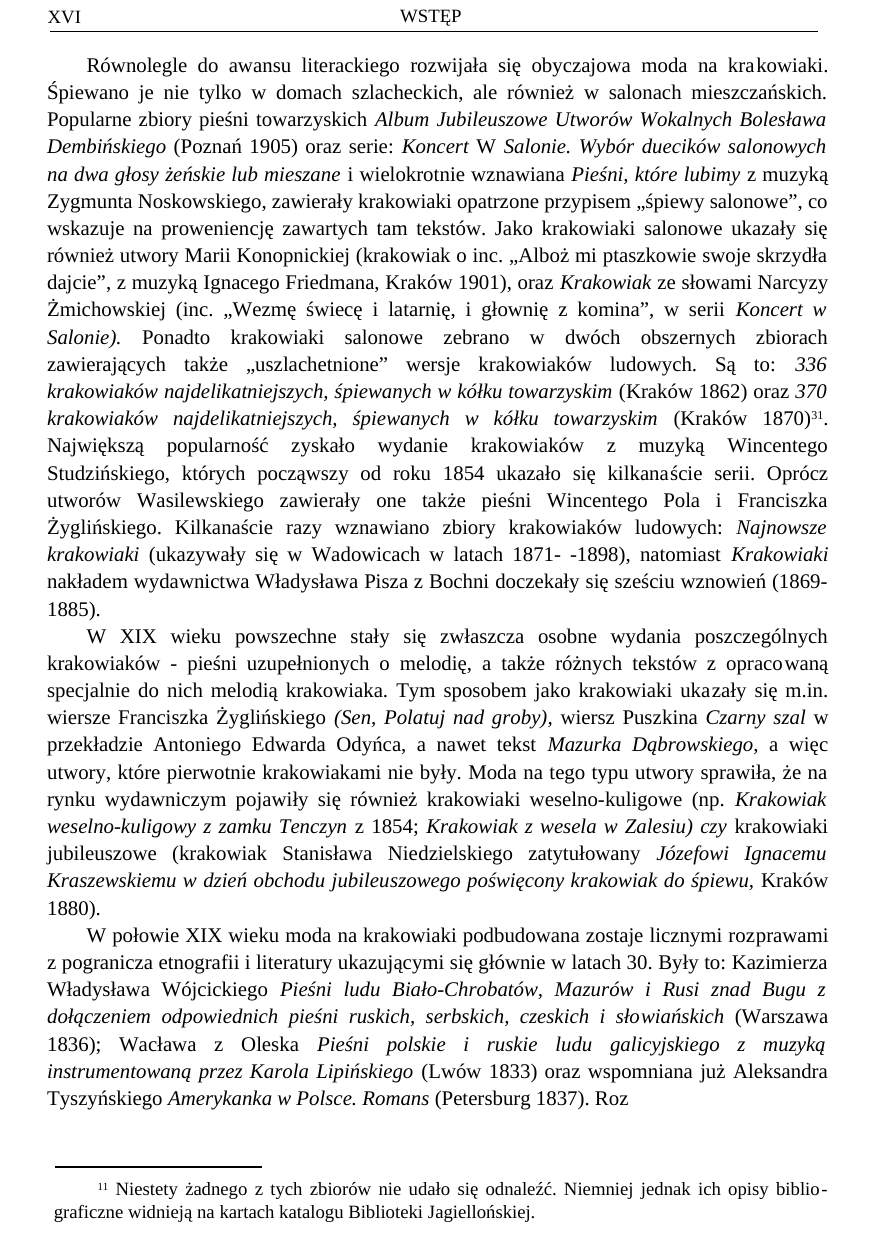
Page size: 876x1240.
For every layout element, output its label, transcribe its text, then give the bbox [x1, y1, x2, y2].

text Równolegle do awansu literackiego rozwijała się obyczajowa moda na kra­kowiaki. Śpiewano je nie tylko w domach szlacheckich, ale również w salonach mieszczańskich. Popularne zbiory pieśni towarzyskich Album Jubileuszowe Utwo­rów Wokalnych Bolesława Dembińskiego (Poznań 1905) oraz serie: Koncert W Sa­lonie. Wybór duecików salonowych na dwa głosy żeńskie lub mieszane i wielokrot­nie wznawiana Pieśni, które lubimy z muzyką Zygmunta Noskowskiego, zawierały krakowiaki opatrzone przypisem „śpiewy salonowe”, co wskazuje na prowenien­cję zawartych tam tekstów. Jako krakowiaki salonowe ukazały się również utwory Marii Konopnickiej (krakowiak o inc. „Alboż mi ptaszkowie swoje skrzydła daj­cie”, z muzyką Ignacego Friedmana, Kraków 1901), oraz Krakowiak ze słowami Narcyzy Żmichowskiej (inc. „Wezmę świecę i latarnię, i głownię z komina”, w serii Koncert w Salonie). Ponadto krakowiaki salonowe zebrano w dwóch obszernych zbiorach zawierających także „uszlachetnione” wersje krakowiaków ludowych. Są to: 336 krakowiaków najdelikatniejszych, śpiewanych w kółku towarzyskim (Kraków 1862) oraz 370 krakowiaków najdelikatniejszych, śpiewanych w kółku towarzyskim (Kraków 1870)31. Największą popularność zyskało wydanie krakowiaków z muzyką Wincentego Studzińskiego, których począwszy od roku 1854 ukazało się kilkana­ście serii. Oprócz utworów Wasilewskiego zawierały one także pieśni Wincentego Pola i Franciszka Żyglińskiego. Kilkanaście razy wznawiano zbiory krakowiaków ludowych: Najnowsze krakowiaki (ukazywały się w Wadowicach w latach 1871- -1898), natomiast Krakowiaki nakładem wydawnictwa Władysława Pisza z Bochni doczekały się sześciu wznowień (1869-1885). [47, 53, 828, 621]
text W XIX wieku powszechne stały się zwłaszcza osobne wydania poszczególnych krakowiaków - pieśni uzupełnionych o melodię, a także różnych tekstów z opraco­waną specjalnie do nich melodią krakowiaka. Tym sposobem jako krakowiaki uka­zały się m.in. wiersze Franciszka Żyglińskiego (Sen, Polatuj nad groby), wiersz Pusz­kina Czarny szal w przekładzie Antoniego Edwarda Odyńca, a nawet tekst Mazurka Dąbrowskiego, a więc utwory, które pierwotnie krakowiakami nie były. Moda na tego typu utwory sprawiła, że na rynku wydawniczym pojawiły się również krakowiaki weselno-kuligowe (np. Krakowiak weselno-kuligowy z zamku Tenczyn z 1854; Kra­kowiak z wesela w Zalesiu) czy krakowiaki jubileuszowe (krakowiak Stanisława Nie­dzielskiego zatytułowany Józefowi Ignacemu Kraszewskiemu w dzień obchodu jubileu­szowego poświęcony krakowiak do śpiewu, Kraków 1880). [47, 624, 828, 919]
text WSTĘP [400, 5, 469, 27]
text 11 Niestety żadnego z tych zbiorów nie udało się odnaleźć. Niemniej jednak ich opisy biblio­graficzne widnieją na kartach katalogu Biblioteki Jagiellońskiej. [53, 1178, 827, 1222]
text XVI [47, 6, 86, 28]
text W połowie XIX wieku moda na krakowiaki podbudowana zostaje licznymi roz­prawami z pogranicza etnografii i literatury ukazującymi się głównie w latach 30. Były to: Kazimierza Władysława Wójcickiego Pieśni ludu Biało-Chrobatów, Mazurów i Rusi znad Bugu z dołączeniem odpowiednich pieśni ruskich, serbskich, czeskich i sło­wiańskich (Warszawa 1836); Wacława z Oleska Pieśni polskie i ruskie ludu galicyjskiego z muzyką instrumentowaną przez Karola Lipińskiego (Lwów 1833) oraz wspomniana już Aleksandra Tyszyńskiego Amerykanka w Polsce. Romans (Petersburg 1837). Roz­ [47, 923, 828, 1110]
